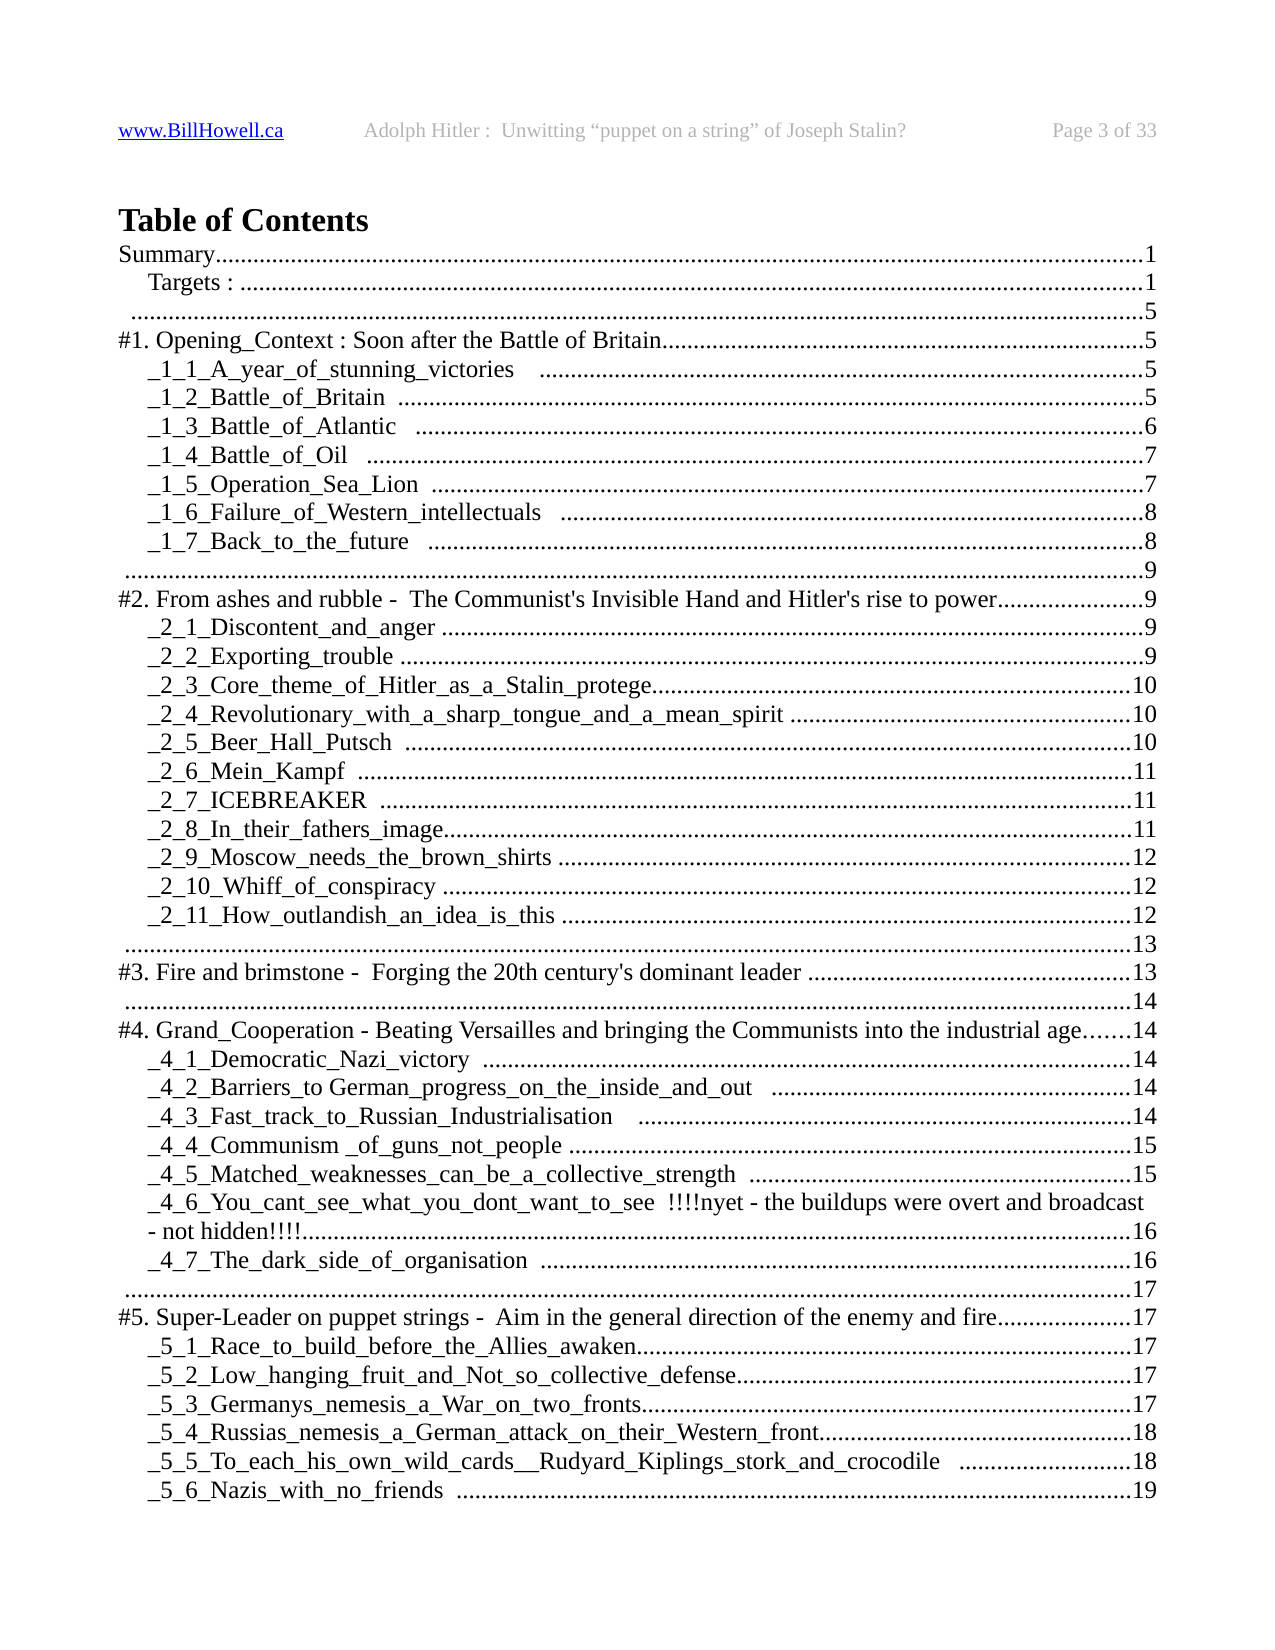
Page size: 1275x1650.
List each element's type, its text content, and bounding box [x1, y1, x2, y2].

text 13 [118, 929, 1157, 957]
text _4_1_Democratic_Nazi_victory 14 [148, 1044, 1157, 1072]
subtitle Table of Contents [118, 200, 1157, 239]
text _2_9_Moscow_needs_the_brown_shirts 12 [148, 842, 1157, 871]
text _1_7_Back_to_the_future 8 [148, 526, 1157, 555]
text 9 [118, 555, 1157, 584]
text _2_4_Revolutionary_with_a_sharp_tongue_and_a_mean_spirit 10 [148, 699, 1157, 727]
text _5_4_Russias_nemesis_a_German_attack_on_their_Western_front 18 [148, 1417, 1157, 1446]
text _1_6_Failure_of_Western_intellectuals 8 [148, 497, 1157, 526]
text _2_6_Mein_Kampf 11 [148, 756, 1157, 785]
text _2_3_Core_theme_of_Hitler_as_a_Stalin_protege 10 [148, 670, 1157, 699]
text _2_2_Exporting_trouble 9 [148, 641, 1157, 670]
text #3. Fire and brimstone - Forging the 20th century's dominant leader 13 [118, 957, 1157, 986]
text _2_8_In_their_fathers_image 11 [148, 814, 1157, 842]
text _1_2_Battle_of_Britain 5 [148, 382, 1157, 411]
text #4. Grand_Cooperation - Beating Versailles and bringing the Communists into the industrial age 14 [118, 1015, 1157, 1044]
text _1_5_Operation_Sea_Lion 7 [148, 469, 1157, 497]
text _5_5_To_each_his_own_wild_cards__Rudyard_Kiplings_stork_and_crocodile 18 [148, 1446, 1157, 1475]
text #2. From ashes and rubble - The Communist's Invisible Hand and Hitler's rise to power 9 [118, 584, 1157, 612]
text Targets : 1 [148, 267, 1157, 296]
text 5 [118, 296, 1157, 325]
text _5_1_Race_to_build_before_the_Allies_awaken 17 [148, 1331, 1157, 1360]
text _4_2_Barriers_to German_progress_on_the_inside_and_out 14 [148, 1072, 1157, 1101]
text Summary 1 [118, 239, 1157, 267]
text _4_3_Fast_track_to_Russian_Industrialisation 14 [148, 1101, 1157, 1130]
text _1_1_A_year_of_stunning_victories 5 [148, 354, 1157, 382]
text _2_1_Discontent_and_anger 9 [148, 612, 1157, 641]
text _4_4_Communism _of_guns_not_people 15 [148, 1130, 1157, 1159]
text _4_5_Matched_weaknesses_can_be_a_collective_strength 15 [148, 1159, 1157, 1187]
text _2_7_ICEBREAKER 11 [148, 785, 1157, 814]
text _4_6_You_cant_see_what_you_dont_want_to_see !!!!nyet - the buildups were overt and broadcast - not hidden!!!! 16 [148, 1187, 1157, 1245]
text _4_7_The_dark_side_of_organisation 16 [148, 1245, 1157, 1274]
text _2_5_Beer_Hall_Putsch 10 [148, 727, 1157, 756]
text #5. Super-Leader on puppet strings - Aim in the general direction of the enemy and fire 17 [118, 1302, 1157, 1331]
text _2_11_How_outlandish_an_idea_is_this 12 [148, 900, 1157, 929]
text 14 [118, 986, 1157, 1015]
text _1_3_Battle_of_Atlantic 6 [148, 411, 1157, 440]
text _5_6_Nazis_with_no_friends 19 [148, 1475, 1157, 1504]
text _5_2_Low_hanging_fruit_and_Not_so_collective_defense 17 [148, 1360, 1157, 1389]
text #1. Opening_Context : Soon after the Battle of Britain 5 [118, 325, 1157, 354]
text _1_4_Battle_of_Oil 7 [148, 440, 1157, 469]
text _5_3_Germanys_nemesis_a_War_on_two_fronts 17 [148, 1389, 1157, 1417]
text 17 [118, 1274, 1157, 1302]
text _2_10_Whiff_of_conspiracy 12 [148, 871, 1157, 900]
